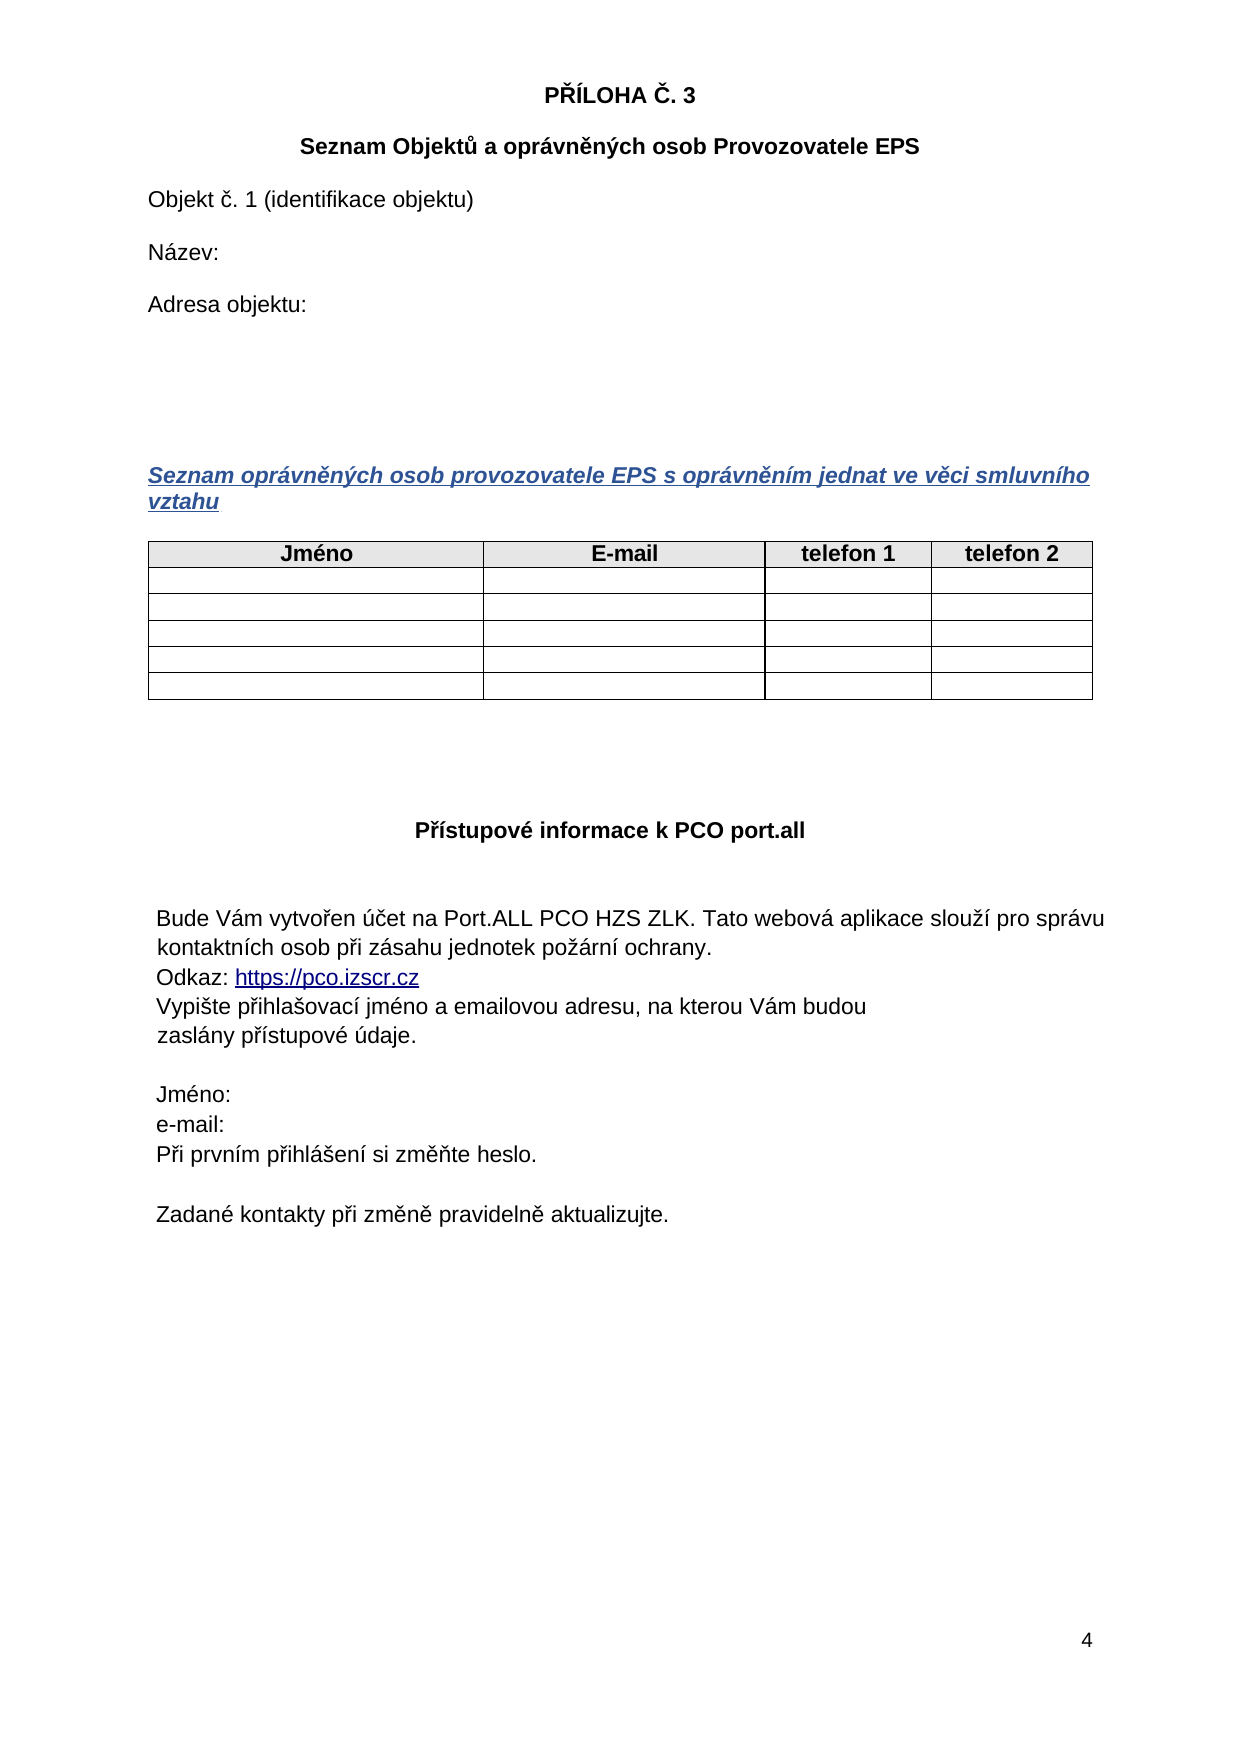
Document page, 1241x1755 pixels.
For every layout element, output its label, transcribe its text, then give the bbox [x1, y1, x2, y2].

table_cell [484, 621, 764, 646]
text e-mail: [156, 1111, 1108, 1138]
table_cell [766, 568, 931, 593]
table_cell [149, 621, 483, 646]
table_cell [766, 647, 931, 672]
table_cell [484, 647, 764, 672]
table_cell [484, 568, 764, 593]
table_cell [484, 673, 764, 699]
table_cell [149, 594, 483, 620]
table_header E-mail [484, 542, 764, 567]
table_header telefon 2 [932, 542, 1092, 567]
table_header Jméno [149, 542, 483, 567]
table_cell [766, 621, 931, 646]
text Seznam oprávněných osob provozovatele EPS s oprávněním jednat ve věci smluvního vztahu [148, 462, 1108, 514]
text Jméno: [156, 1081, 1108, 1107]
table_cell [932, 647, 1092, 672]
table_cell [932, 568, 1092, 593]
table_cell [932, 594, 1092, 620]
text Odkaz: https://pco.izscr.cz [156, 963, 1108, 990]
text Při prvním přihlášení si změňte heslo. [156, 1141, 1108, 1167]
table_cell [484, 594, 764, 620]
table_cell [149, 568, 483, 593]
text Bude Vám vytvořen účet na Port.ALL PCO HZS ZLK. Tato webová aplikace slouží pro správu kontaktních osob při zásahu jednotek požární ochrany. [156, 905, 1108, 961]
table_cell [149, 673, 483, 699]
text Adresa objektu: [148, 291, 1108, 318]
text Vypište přihlašovací jméno a emailovou adresu, na kterou Vám budou zaslány přístupové údaje. [156, 993, 928, 1048]
table_cell [932, 673, 1092, 699]
table_cell [149, 647, 483, 672]
subtitle Seznam Objektů a oprávněných osob Provozovatele EPS [118, 133, 1102, 159]
text Objekt č. 1 (identifikace objektu) Název: [148, 186, 539, 265]
subtitle PŘÍLOHA Č. 3 [133, 82, 1108, 108]
table_header telefon 1 [766, 542, 931, 567]
subtitle Přístupové informace k PCO port.all [118, 817, 1102, 843]
table_cell [932, 621, 1092, 646]
table_cell [766, 594, 931, 620]
table_cell [766, 673, 931, 699]
text Zadané kontakty při změně pravidelně aktualizujte. [156, 1201, 1108, 1227]
